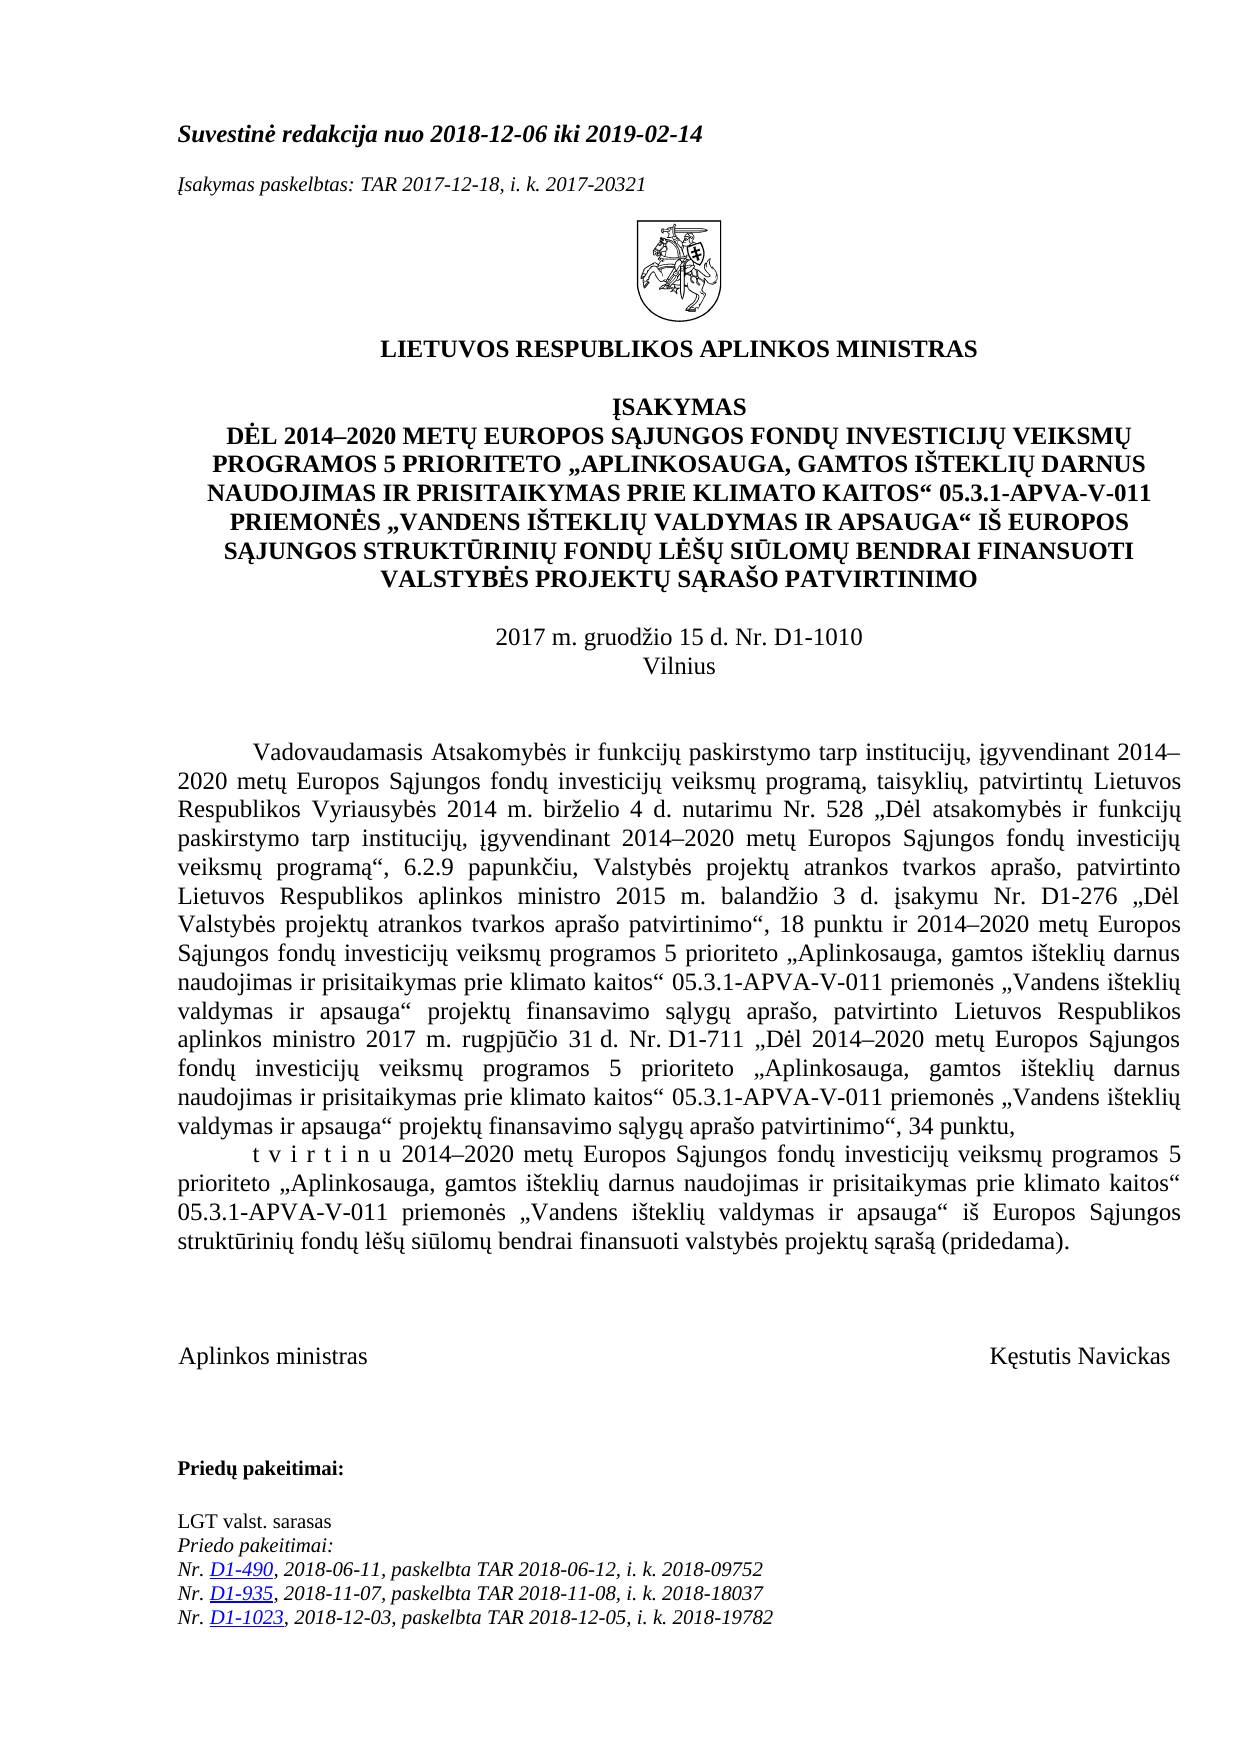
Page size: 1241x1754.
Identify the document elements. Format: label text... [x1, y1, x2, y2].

text Nr. D1-935, 2018-11-07, paskelbta TAR 2018-11-08, i. k. 2018-18037 [177, 1581, 1181, 1605]
text Suvestinė redakcija nuo 2018-12-06 iki 2019-02-14 [177, 119, 1181, 147]
text Nr. D1-490, 2018-06-11, paskelbta TAR 2018-06-12, i. k. 2018-09752 [177, 1557, 1181, 1581]
text ĮSAKYMAS [177, 392, 1181, 421]
text Aplinkos ministras Kęstutis Navickas [178, 1341, 1177, 1369]
text 2017 m. gruodžio 15 d. Nr. D1-1010 [177, 622, 1181, 651]
text Įsakymas paskelbtas: TAR 2017-12-18, i. k. 2017-20321 [177, 172, 1181, 196]
text Nr. D1-1023, 2018-12-03, paskelbta TAR 2018-12-05, i. k. 2018-19782 [177, 1605, 1181, 1629]
text LGT valst. sarasas [177, 1508, 1181, 1533]
text Vilnius [177, 651, 1181, 679]
text LIETUVOS RESPUBLIKOS APLINKOS MINISTRAS [177, 334, 1181, 363]
text Priedų pakeitimai: [177, 1456, 1181, 1480]
text Priedo pakeitimai: [177, 1533, 1181, 1557]
text t v i r t i n u 2014–2020 metų Europos Sąjungos fondų investicijų veiksmų programos 5 prioriteto „Aplinkosauga, gamtos išteklių darnus naudojimas ir prisitaikymas prie klimato kaitos“ 05.3.1-APVA-V-011 priemonės „Vandens išteklių valdymas ir apsauga“ iš Europos Sąjungos struktūrinių fondų lėšų siūlomų bendrai finansuoti valstybės projektų sąrašą (pridedama). [177, 1139, 1181, 1254]
text DĖL 2014–2020 METŲ EUROPOS SĄJUNGOS FONDŲ INVESTICIJŲ VEIKSMŲ PROGRAMOS 5 PRIORITETO „APLINKOSAUGA, GAMTOS IŠTEKLIŲ DARNUS NAUDOJIMAS IR PRISITAIKYMAS PRIE KLIMATO KAITOS“ 05.3.1-APVA-V-011 PRIEMONĖS „VANDENS IŠTEKLIŲ VALDYMAS IR APSAUGA“ IŠ EUROPOS SĄJUNGOS STRUKTŪRINIŲ FONDŲ LĖŠŲ SIŪLOMŲ BENDRAI FINANSUOTI VALSTYBĖS PROJEKTŲ SĄRAŠO PATVIRTINIMO [177, 421, 1181, 593]
text Vadovaudamasis Atsakomybės ir funkcijų paskirstymo tarp institucijų, įgyvendinant 2014–2020 metų Europos Sąjungos fondų investicijų veiksmų programą, taisyklių, patvirtintų Lietuvos Respublikos Vyriausybės 2014 m. birželio 4 d. nutarimu Nr. 528 „Dėl atsakomybės ir funkcijų paskirstymo tarp institucijų, įgyvendinant 2014–2020 metų Europos Sąjungos fondų investicijų veiksmų programą“, 6.2.9 papunkčiu, Valstybės projektų atrankos tvarkos aprašo, patvirtinto Lietuvos Respublikos aplinkos ministro 2015 m. balandžio 3 d. įsakymu Nr. D1-276 „Dėl Valstybės projektų atrankos tvarkos aprašo patvirtinimo“, 18 punktu ir 2014–2020 metų Europos Sąjungos fondų investicijų veiksmų programos 5 prioriteto „Aplinkosauga, gamtos išteklių darnus naudojimas ir prisitaikymas prie klimato kaitos“ 05.3.1-APVA-V-011 priemonės „Vandens išteklių valdymas ir apsauga“ projektų finansavimo sąlygų aprašo, patvirtinto Lietuvos Respublikos aplinkos ministro 2017 m. rugpjūčio 31 d. Nr. D1-711 „Dėl 2014–2020 metų Europos Sąjungos fondų investicijų veiksmų programos 5 prioriteto „Aplinkosauga, gamtos išteklių darnus naudojimas ir prisitaikymas prie klimato kaitos“ 05.3.1-APVA-V-011 priemonės „Vandens išteklių valdymas ir apsauga“ projektų finansavimo sąlygų aprašo patvirtinimo“, 34 punktu, [177, 737, 1181, 1139]
